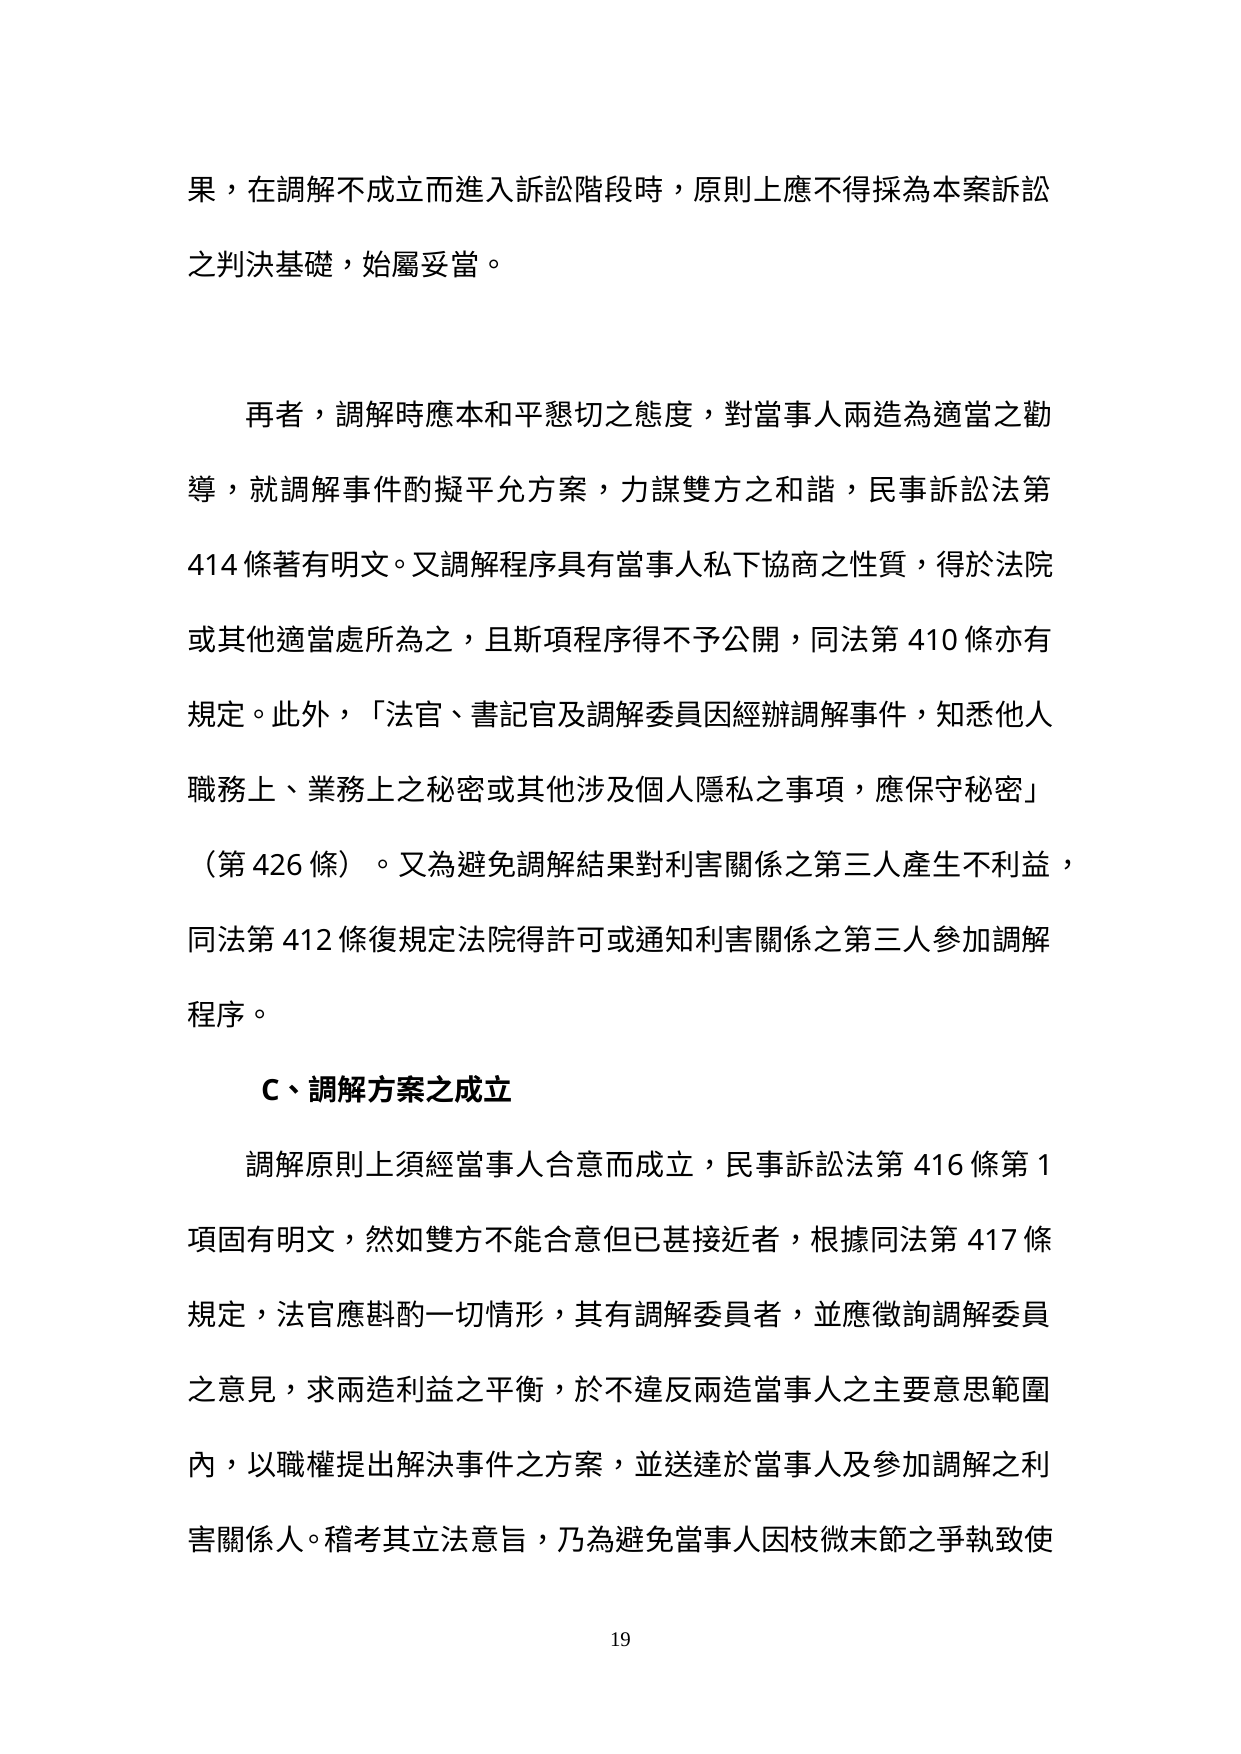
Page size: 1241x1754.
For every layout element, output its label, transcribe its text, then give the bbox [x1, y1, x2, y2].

text C、調解方案之成立 [187, 1050, 1053, 1125]
text 調解原則上須經當事人合意而成立，民事訴訟法第416條第1項固有明文，然如雙方不能合意但已甚接近者，根據同法第417條規定，法官應斟酌一切情形，其有調解委員者，並應徵詢調解委員之意見，求兩造利益之平衡，於不違反兩造當事人之主要意思範圍內，以職權提出解決事件之方案，並送達於當事人及參加調解之利害關係人。稽考其立法意旨，乃為避免當事人因枝微末節之爭執致使 [187, 1125, 1053, 1575]
text 上述論證意旨，可在民事訴訟法第422條之規定上面，得到有力印證。蓋本條有謂：「調解程序中，調解委員或法官所為之勸導及當事人所為之陳述或讓步，於調解不成立後之本案訴訟，不得採為裁判之基礎」。稽其立法旨趣，乃為避免當事人因懼於讓步而影響調解之成立。既然在調解程序中，連當事人所為之言詞陳述、口頭抗辯，於本案訴訟都不得採為裁判之基礎，則為何以間接主義、職權主義、書面主義、不公開主義等非訟法理調查證據之結果，卻得採為本案訴訟之裁判基礎？所以，本文認為法官於調解程序所為調查證據之結果，在調解不成立而進入訴訟階段時，原則上應不得採為本案訴訟之判決基礎，始屬妥當。 [187, 150, 1053, 300]
text 再者，調解時應本和平懇切之態度，對當事人兩造為適當之勸導，就調解事件酌擬平允方案，力謀雙方之和諧，民事訴訟法第414條著有明文。又調解程序具有當事人私下協商之性質，得於法院或其他適當處所為之，且斯項程序得不予公開，同法第410條亦有規定。此外，「法官、書記官及調解委員因經辦調解事件，知悉他人職務上、業務上之秘密或其他涉及個人隱私之事項，應保守秘密」（第426條）。又為避免調解結果對利害關係之第三人產生不利益，同法第412條復規定法院得許可或通知利害關係之第三人參加調解程序。 [187, 375, 1053, 1050]
